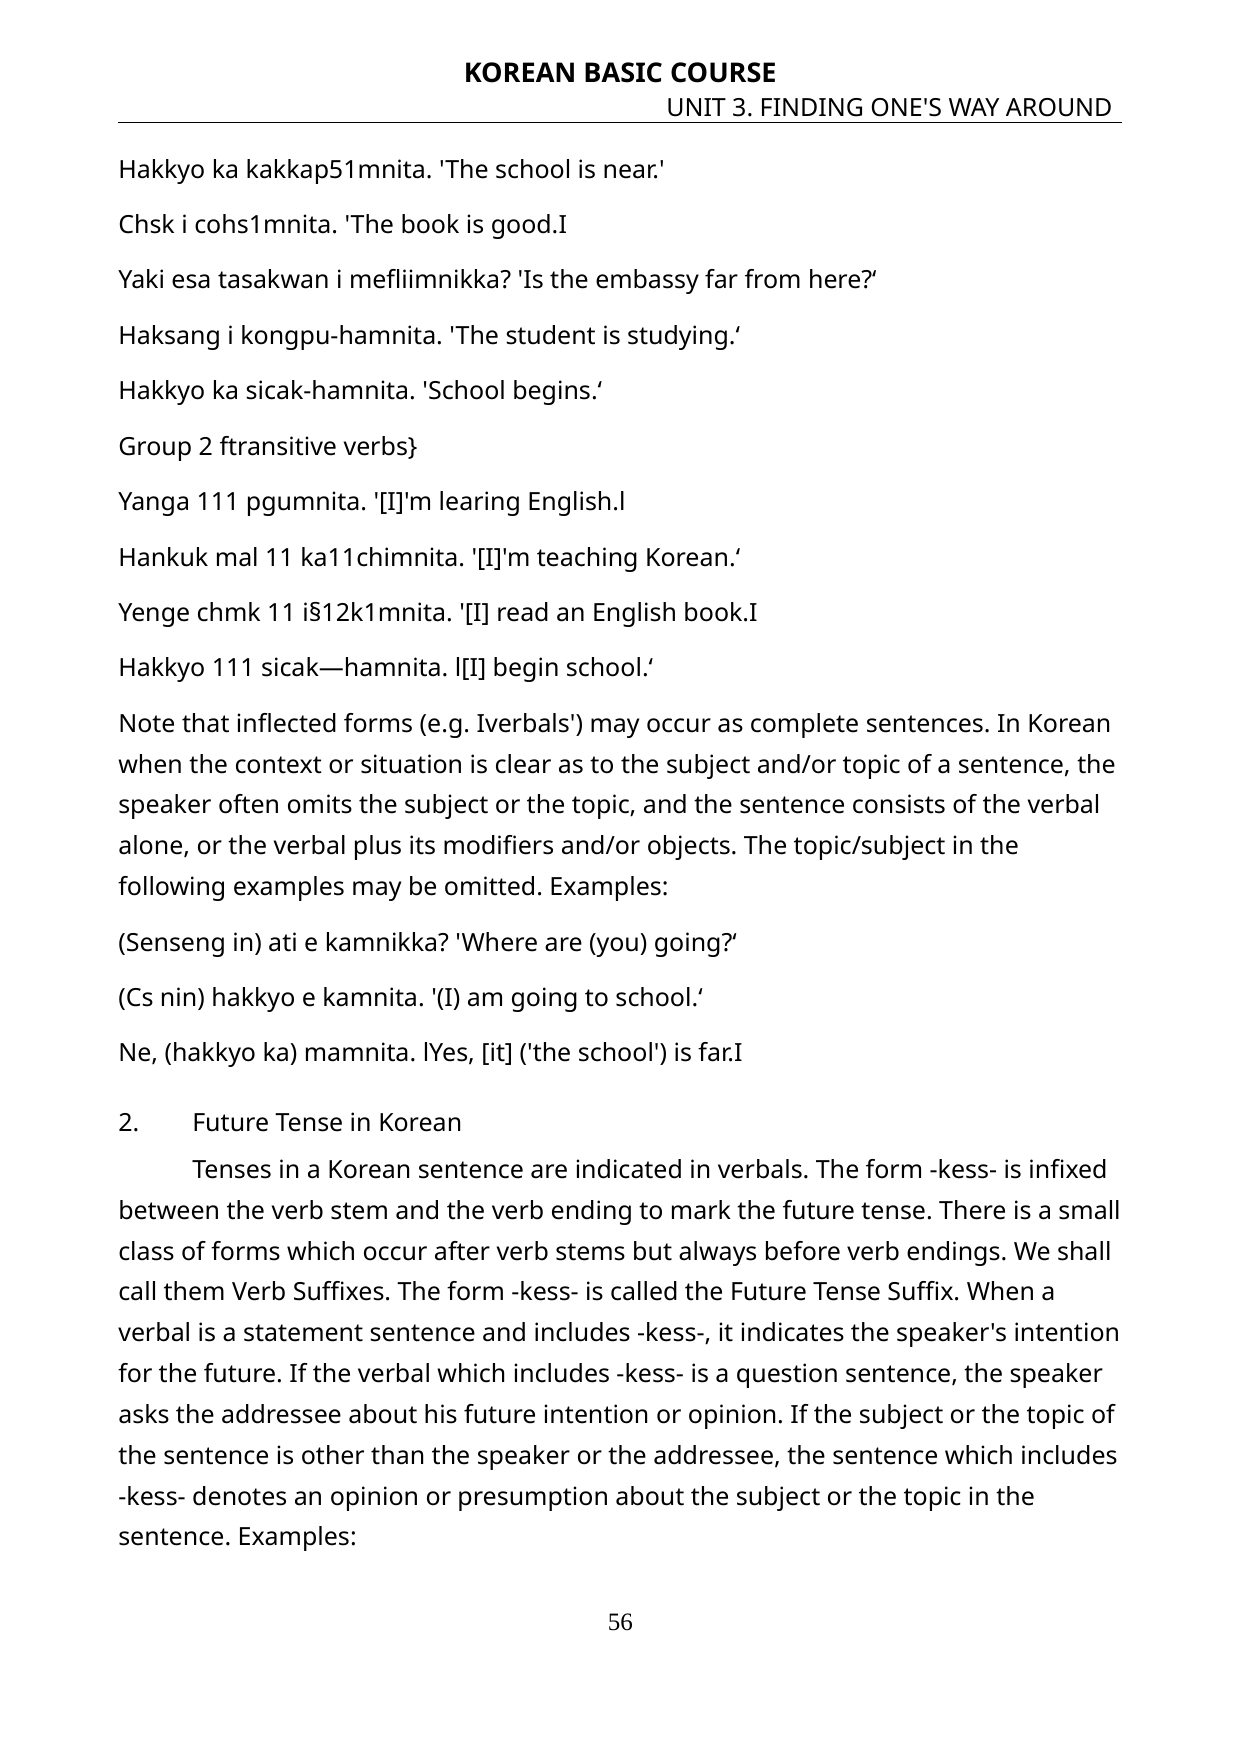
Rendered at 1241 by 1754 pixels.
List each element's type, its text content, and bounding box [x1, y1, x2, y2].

text Ne, (hakkyo ka) mamnita. lYes, [it] ('the school') is far.I [118, 1035, 1122, 1069]
text Group 2 ftransitive verbs} [118, 428, 1122, 462]
text Yanga 111 pgumnita. '[I]'m learing English.l [118, 484, 1122, 518]
text (Senseng in) ati e kamnikka? 'Where are (you) going?‘ [118, 924, 1122, 958]
text Hankuk mal 11 ka11chimnita. '[I]'m teaching Korean.‘ [118, 539, 1122, 573]
text Yaki esa tasakwan i mefliimnikka? 'Is the embassy far from here?‘ [118, 262, 1122, 296]
text Yenge chmk 11 i§12k1mnita. '[I] read an English book.I [118, 594, 1122, 629]
subtitle 2. Future Tense in Korean [118, 1105, 1122, 1139]
text (Cs nin) hakkyo e kamnita. '(I) am going to school.‘ [118, 979, 1122, 1014]
text Tenses in a Korean sentence are indicated in verbals. The form -kess- is infixed between the verb stem and the verb ending to mark the future tense. There is a small class of forms which occur after verb stems but always before verb endings. We shall call them Verb Suffixes. The form -kess- is called the Future Tense Suffix. When a verbal is a statement sentence and includes -kess-, it indicates the speaker's intention for the future. If the verbal which includes -kess- is a question sentence, the speaker asks the addressee about his future intention or opinion. If the subject or the topic of the sentence is other than the speaker or the addressee, the sentence which includes -kess- denotes an opinion or presumption about the subject or the topic in the sentence. Examples: [118, 1152, 1122, 1553]
text Note that inflected forms (e.g. Iverbals') may occur as complete sentences. In Korean when the context or situation is clear as to the subject and/or topic of a sentence, the speaker often omits the subject or the topic, and the sentence consists of the verbal alone, or the verbal plus its modifiers and/or objects. The topic/subject in the following examples may be omitted. Examples: [118, 705, 1122, 903]
text Haksang i kongpu-hamnita. 'The student is studying.‘ [118, 317, 1122, 352]
text Chsk i cohs1mnita. 'The book is good.I [118, 207, 1122, 241]
text Hakkyo ka sicak-hamnita. 'School begins.‘ [118, 373, 1122, 407]
text Hakkyo 111 sicak—hamnita. l[I] begin school.‘ [118, 650, 1122, 684]
text Hakkyo ka kakkap51mnita. 'The school is near.' [118, 151, 1122, 185]
